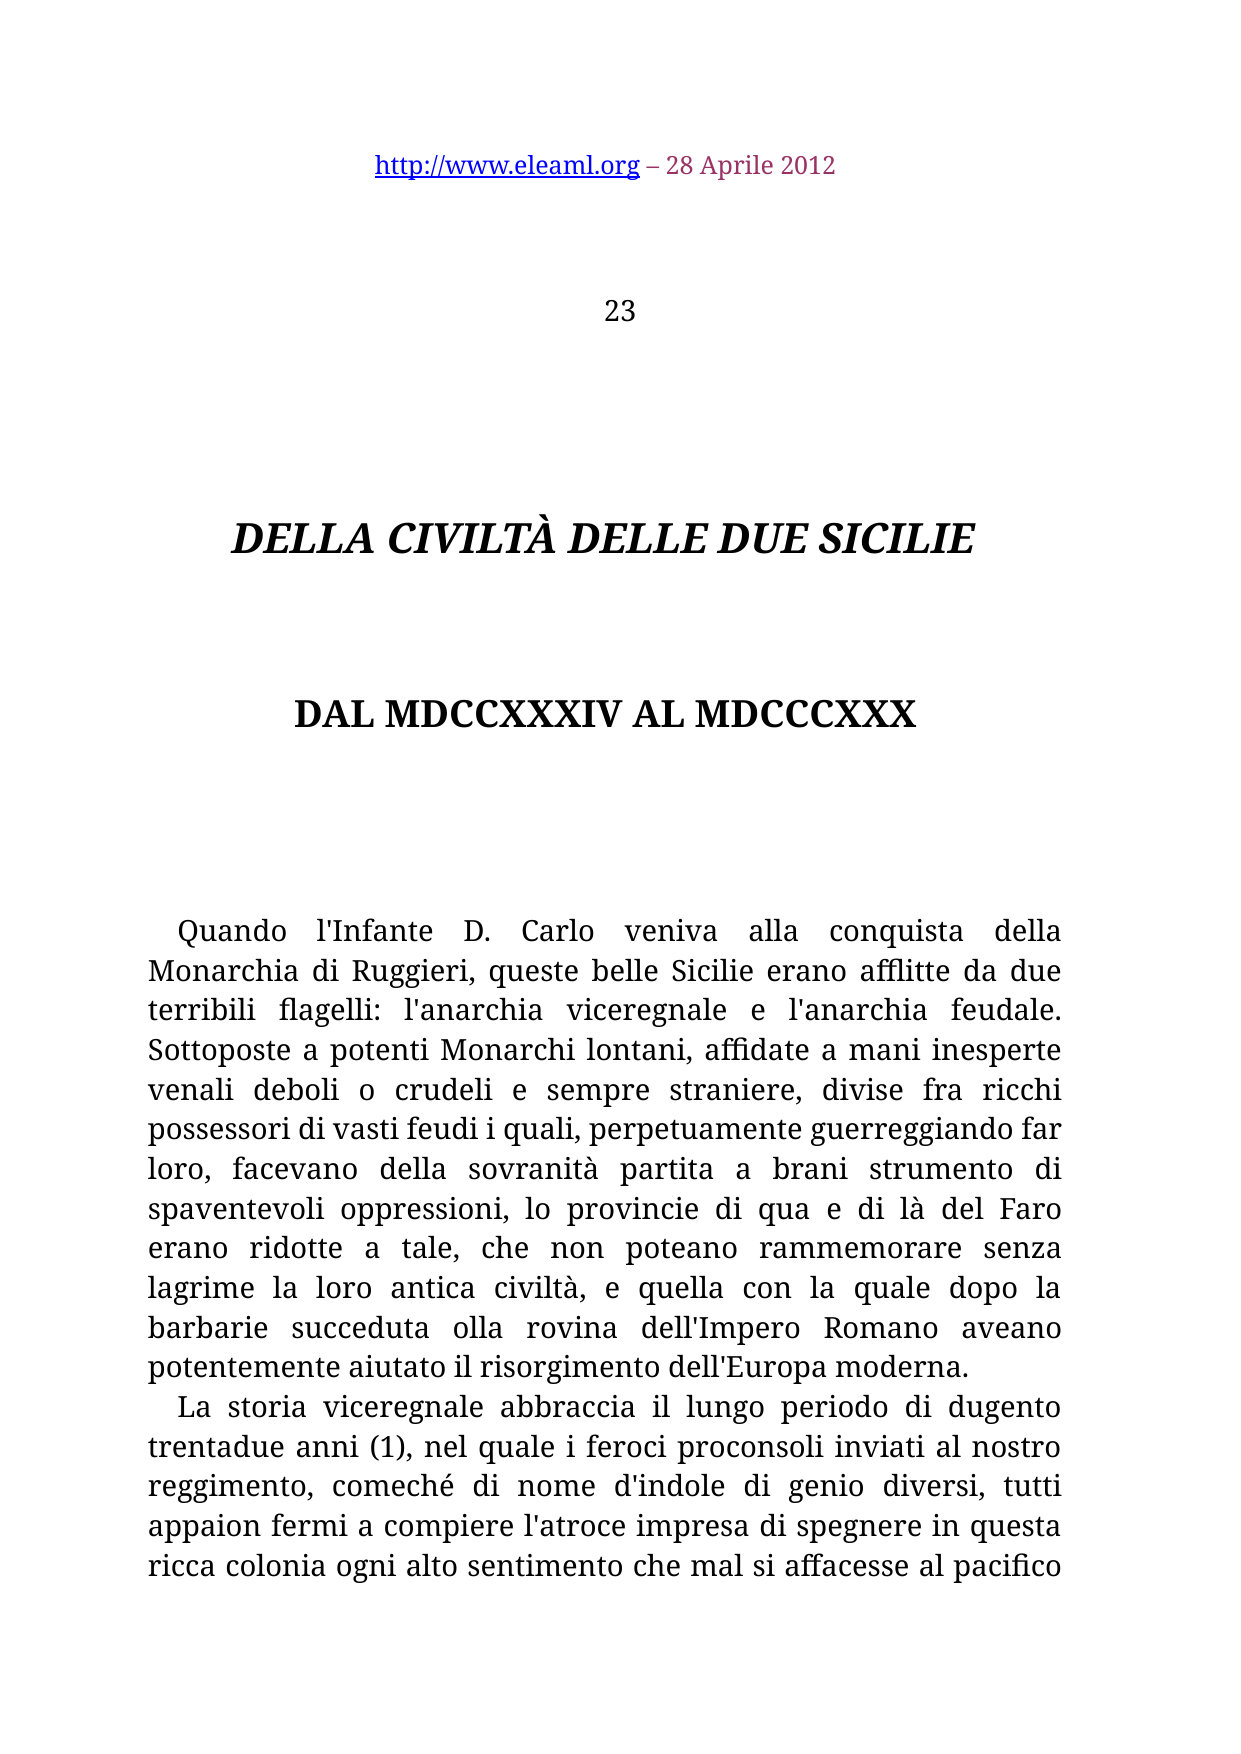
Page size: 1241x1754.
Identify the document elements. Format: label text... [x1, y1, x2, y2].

subtitle DAL MDCCXXXIV AL MDCCCXXX [148, 688, 1063, 739]
text La storia viceregnale abbraccia il lungo periodo di dugento trentadue anni (1), nel quale i feroci proconsoli inviati al nostro reggimento, comeché di nome d'indole di genio diversi, tutti appaion fermi a compiere l'atroce impresa di spegnere in questa ricca colonia ogni alto sentimento che mal si affacesse al pacifico [148, 1386, 1063, 1585]
text Quando l'Infante D. Carlo veniva alla conquista della Monarchia di Ruggieri, queste belle Sicilie erano afflitte da due terribili flagelli: l'anarchia viceregnale e l'anarchia feudale. Sottoposte a potenti Monarchi lontani, affidate a mani inesperte venali deboli o crudeli e sempre straniere, divise fra ricchi possessori di vasti feudi i quali, perpetuamente guerreggiando far loro, facevano della sovranità partita a brani strumento di spaventevoli oppressioni, lo provincie di qua e di là del Faro erano ridotte a tale, che non poteano rammemorare senza lagrime la loro antica civiltà, e quella con la quale dopo la barbarie succeduta olla rovina dell'Impero Romano aveano potentemente aiutato il risorgimento dell'Europa moderna. [148, 910, 1063, 1386]
subtitle DELLA CIVILTÀ DELLE DUE SICILIE [148, 508, 1063, 565]
text 23 [148, 291, 1063, 330]
